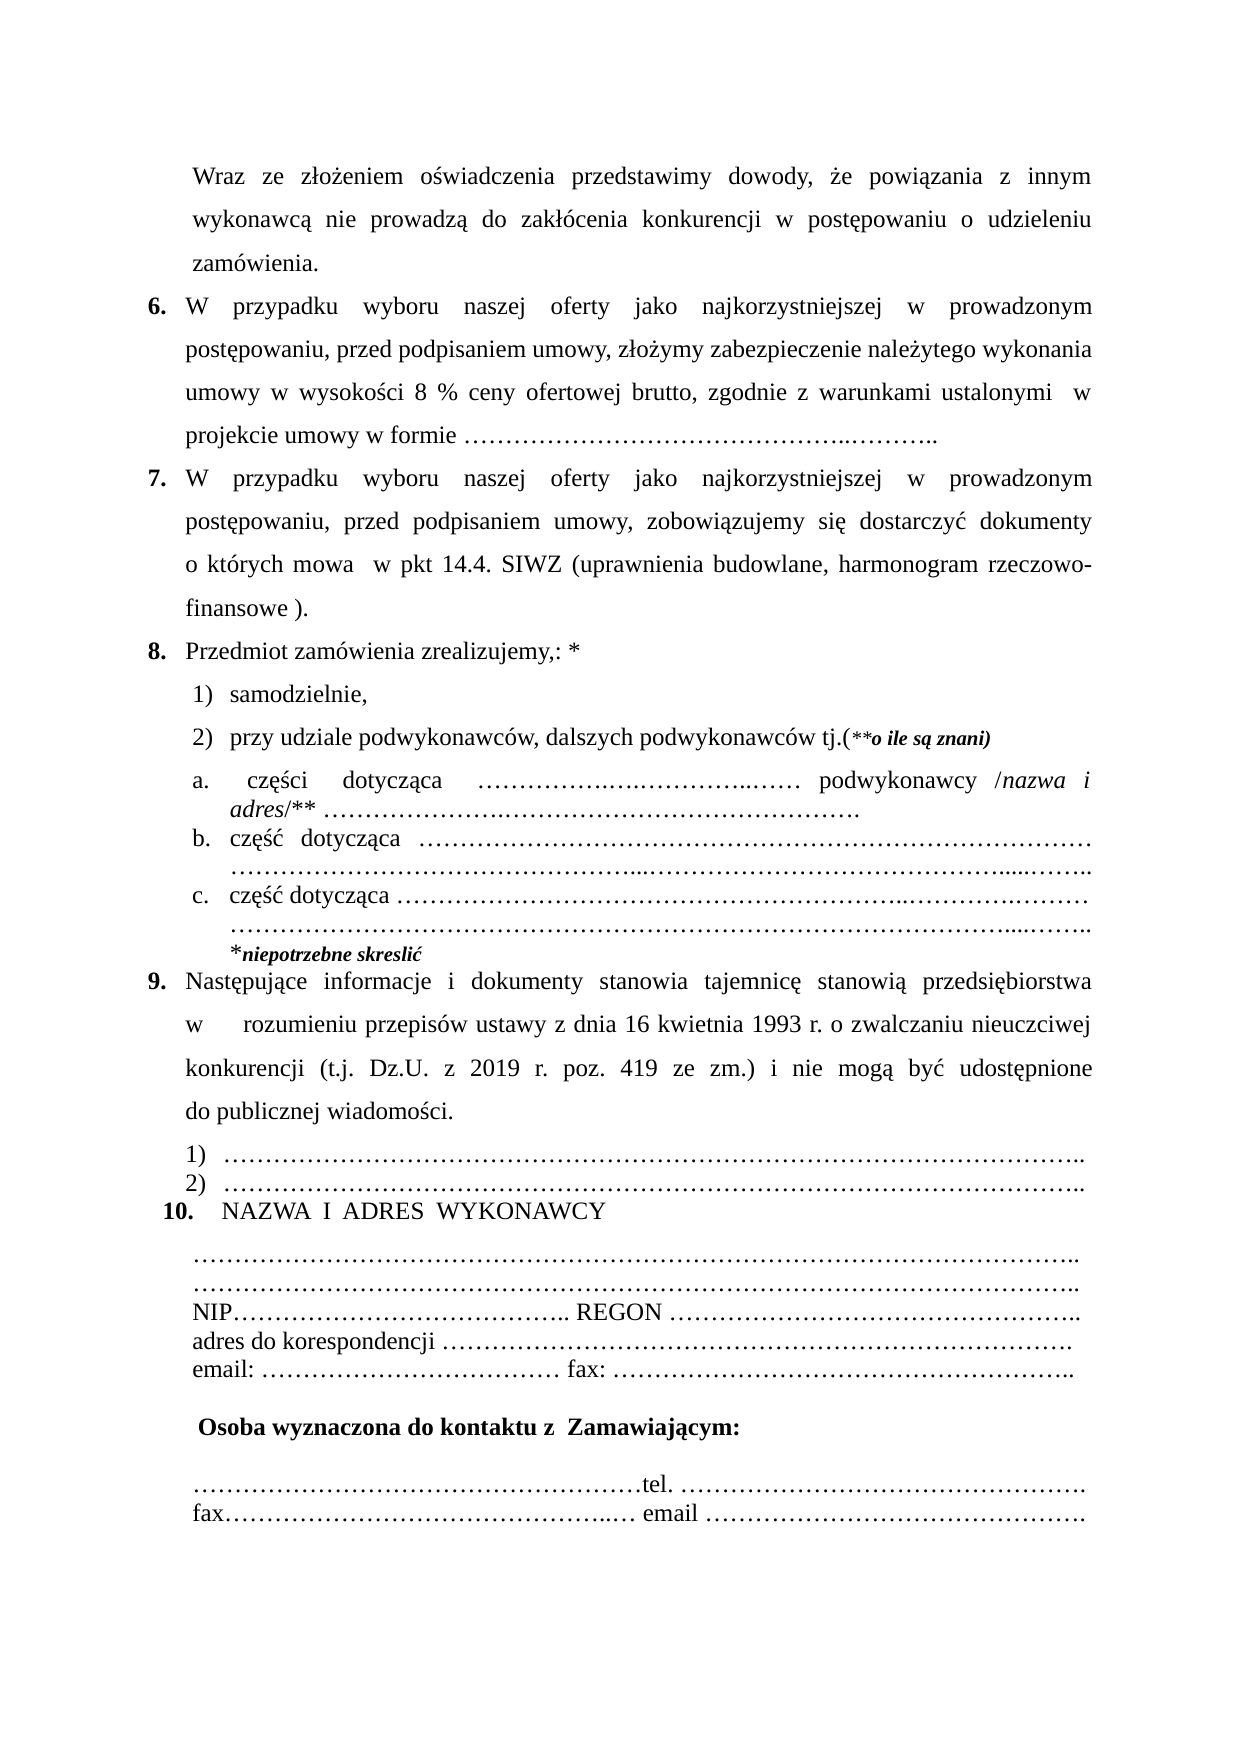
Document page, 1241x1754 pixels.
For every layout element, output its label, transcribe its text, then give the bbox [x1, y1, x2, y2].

text NIP………………………………….. REGON ………………………………………….. [192, 1297, 1093, 1326]
list …………………………………………………………………………………....…….. [229, 909, 1093, 938]
text ………………………………………………tel. …………………………………………. [192, 1469, 1093, 1498]
text adres do korespondencji …………………………………………………………………. [192, 1326, 1093, 1354]
list W przypadku wyboru naszej oferty jako najkorzystniejszej w prowadzonym postępowaniu, przed podpisaniem umowy, zobowiązujemy się dostarczyć dokumenty o których mowa w pkt 14.4. SIWZ (uprawnienia budowlane, harmonogram rzeczowo-finansowe ). [148, 463, 1093, 621]
text email: ……………………………… fax: ……………………………………………….. [192, 1354, 1093, 1383]
text Osoba wyznaczona do kontaktu z Zamawiającym: [148, 1412, 1093, 1441]
list część dotycząca ……………………………………………………………………… …………………………………………...…………………………………….....…….. [192, 823, 1093, 880]
list Przedmiot zamówienia zrealizujemy,: * [148, 636, 1093, 664]
list Następujące informacje i dokumenty stanowia tajemnicę stanowią przedsiębiorstwa w rozumieniu przepisów ustawy z dnia 16 kwietnia 1993 r. o zwalczaniu nieuczciwej konkurencji (t.j. Dz.U. z 2019 r. poz. 419 ze zm.) i nie mogą być udostępnione do publicznej wiadomości. [148, 966, 1093, 1124]
list W przypadku wyboru naszej oferty jako najkorzystniejszej w prowadzonym postępowaniu, przed podpisaniem umowy, złożymy zabezpieczenie należytego wykonania umowy w wysokości 8 % ceny ofertowej brutto, zgodnie z warunkami ustalonymi w projekcie umowy w formie ………………………………………..……….. [148, 291, 1093, 449]
list ………………………………………………………………………………………….. [185, 1168, 1093, 1196]
text fax………………………………………..… email ………………………………………. [192, 1498, 1093, 1527]
text Wraz ze złożeniem oświadczenia przedstawimy dowody, że powiązania z innym wykonawcą nie prowadzą do zakłócenia konkurencji w postępowaniu o udzieleniu zamówienia. [192, 161, 1093, 276]
list przy udziale podwykonawców, dalszych podwykonawców tj.(**o ile są znani) [192, 722, 1093, 751]
text …………………………………………………………………………………………….. [192, 1239, 1093, 1268]
list części dotycząca …………….….…………..…… podwykonawcy /nazwa i adres/** ………………….……………………………………. [192, 765, 1093, 823]
list NAZWA I ADRES WYKONAWCY [162, 1196, 1093, 1225]
text …………………………………………………………………………………………….. [192, 1268, 1093, 1297]
list samodzielnie, [192, 679, 1093, 708]
list część dotycząca ……………………………………………………..………….……… [192, 880, 1093, 909]
list ………………………………………………………………………………………….. [185, 1139, 1093, 1168]
list *niepotrzebne skreslić [229, 938, 1093, 966]
